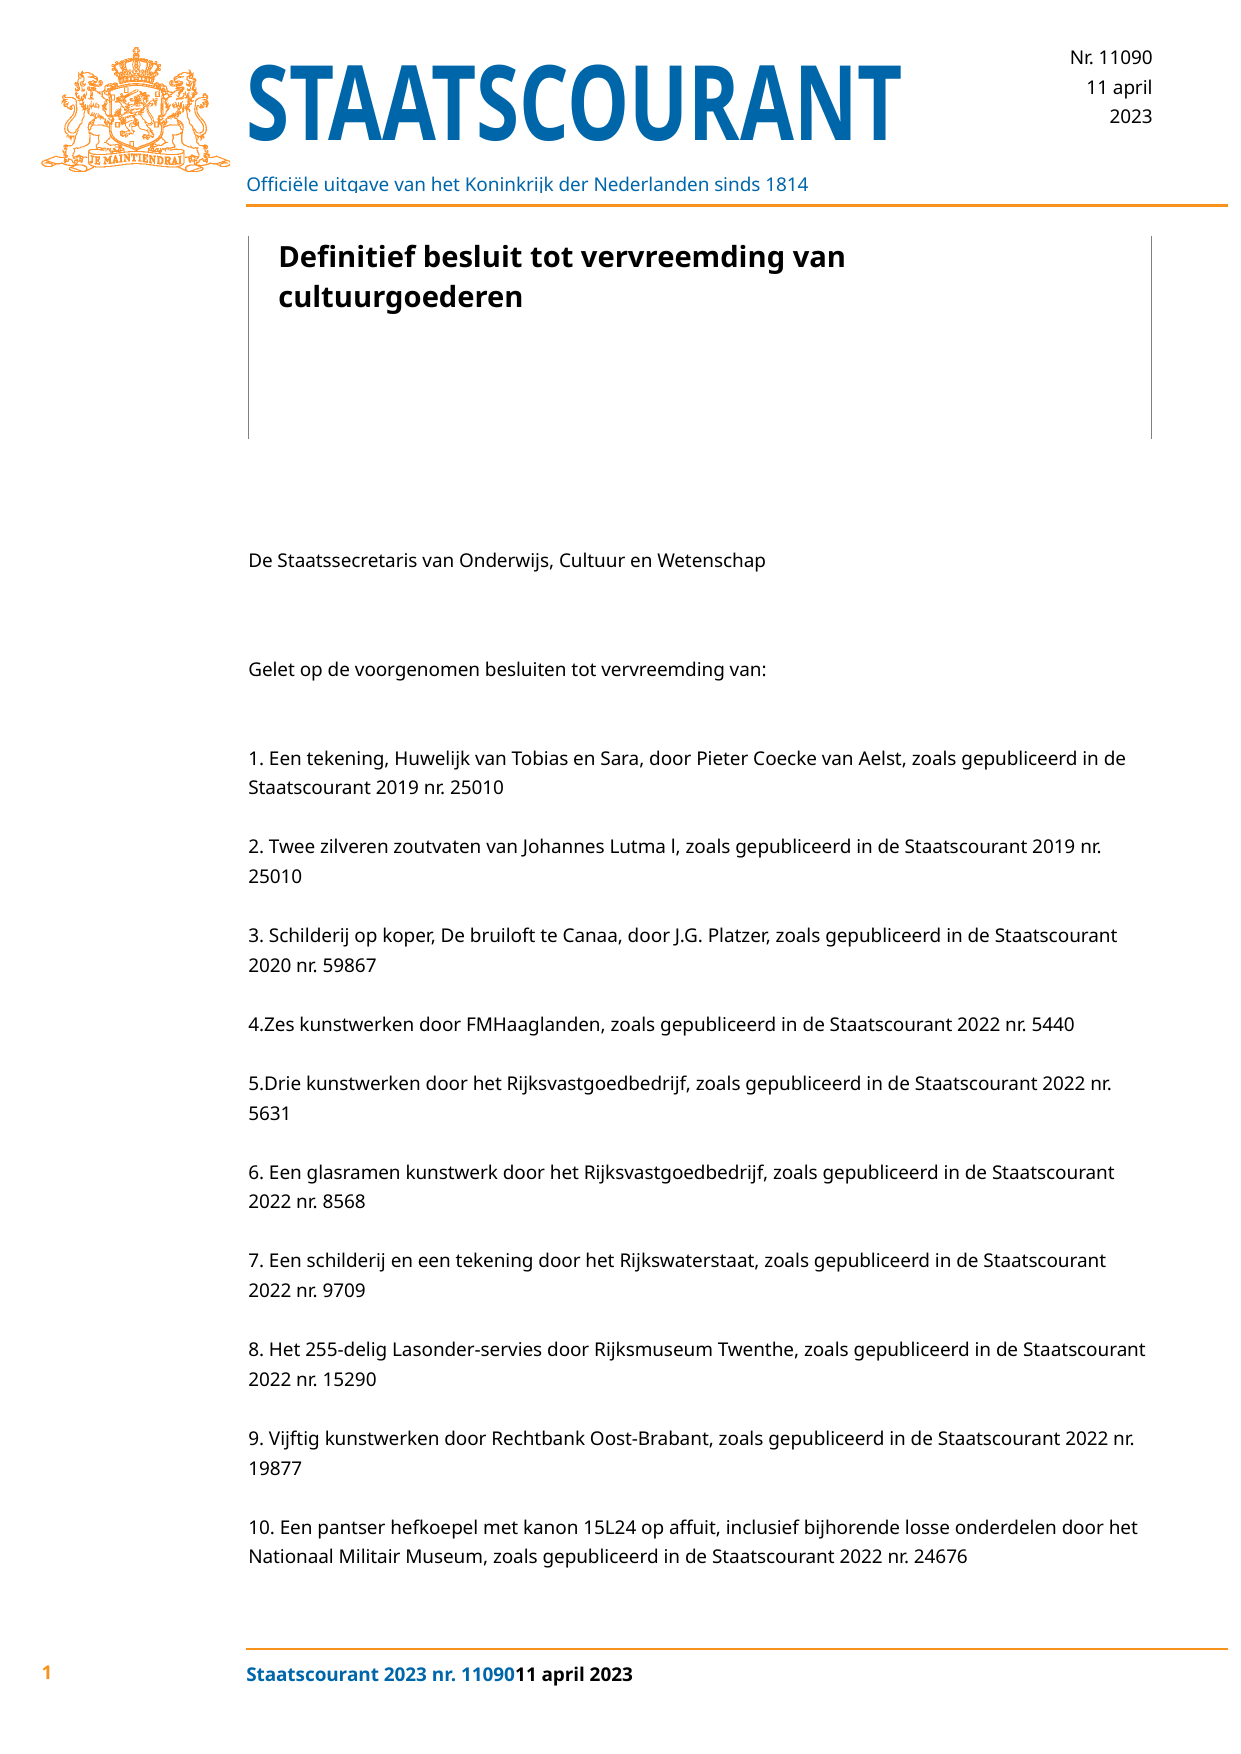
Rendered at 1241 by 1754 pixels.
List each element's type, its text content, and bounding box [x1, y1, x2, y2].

text 2. Twee zilveren zoutvaten van Johannes Lutma l, zoals gepubliceerd in de Staatscourant 2019 nr. 25010 [248, 833, 1152, 889]
text 5.Drie kunstwerken door het Rijksvastgoedbedrijf, zoals gepubliceerd in de Staatscourant 2022 nr. 5631 [248, 1070, 1152, 1125]
text 7. Een schilderij en een tekening door het Rijkswaterstaat, zoals gepubliceerd in de Staatscourant 2022 nr. 9709 [248, 1248, 1152, 1303]
text De Staatssecretaris van Onderwijs, Cultuur en Wetenschap [248, 547, 1152, 573]
table_header [850, 236, 912, 413]
table_header [850, 414, 1151, 439]
text 4.Zes kunstwerken door FMHaaglanden, zoals gepubliceerd in de Staatscourant 2022 nr. 5440 [248, 1011, 1152, 1037]
text Gelet op de voorgenomen besluiten tot vervreemding van: [248, 656, 1152, 682]
table_header Definitief besluit tot vervreemding van cultuurgoederen [249, 236, 850, 439]
text 1. Een tekening, Huwelijk van Tobias en Sara, door Pieter Coecke van Aelst, zoals gepubliceerd in de Staatscourant 2019 nr. 25010 [248, 745, 1152, 800]
text 10. Een pantser hefkoepel met kanon 15L24 op affuit, inclusief bijhorende losse onderdelen door het Nationaal Militair Museum, zoals gepubliceerd in de Staatscourant 2022 nr. 24676 [248, 1514, 1152, 1569]
table_header [1090, 236, 1151, 413]
text 6. Een glasramen kunstwerk door het Rijksvastgoedbedrijf, zoals gepubliceerd in de Staatscourant 2022 nr. 8568 [248, 1159, 1152, 1214]
text 8. Het 255-delig Lasonder-servies door Rijksmuseum Twenthe, zoals gepubliceerd in de Staatscourant 2022 nr. 15290 [248, 1336, 1152, 1392]
text 3. Schilderij op koper, De bruiloft te Canaa, door J.G. Platzer, zoals gepubliceerd in de Staatscourant 2020 nr. 59867 [248, 922, 1152, 977]
text 9. Vijftig kunstwerken door Rechtbank Oost-Brabant, zoals gepubliceerd in de Staatscourant 2022 nr. 19877 [248, 1425, 1152, 1480]
picture [41, 47, 231, 172]
picture [912, 236, 1090, 414]
